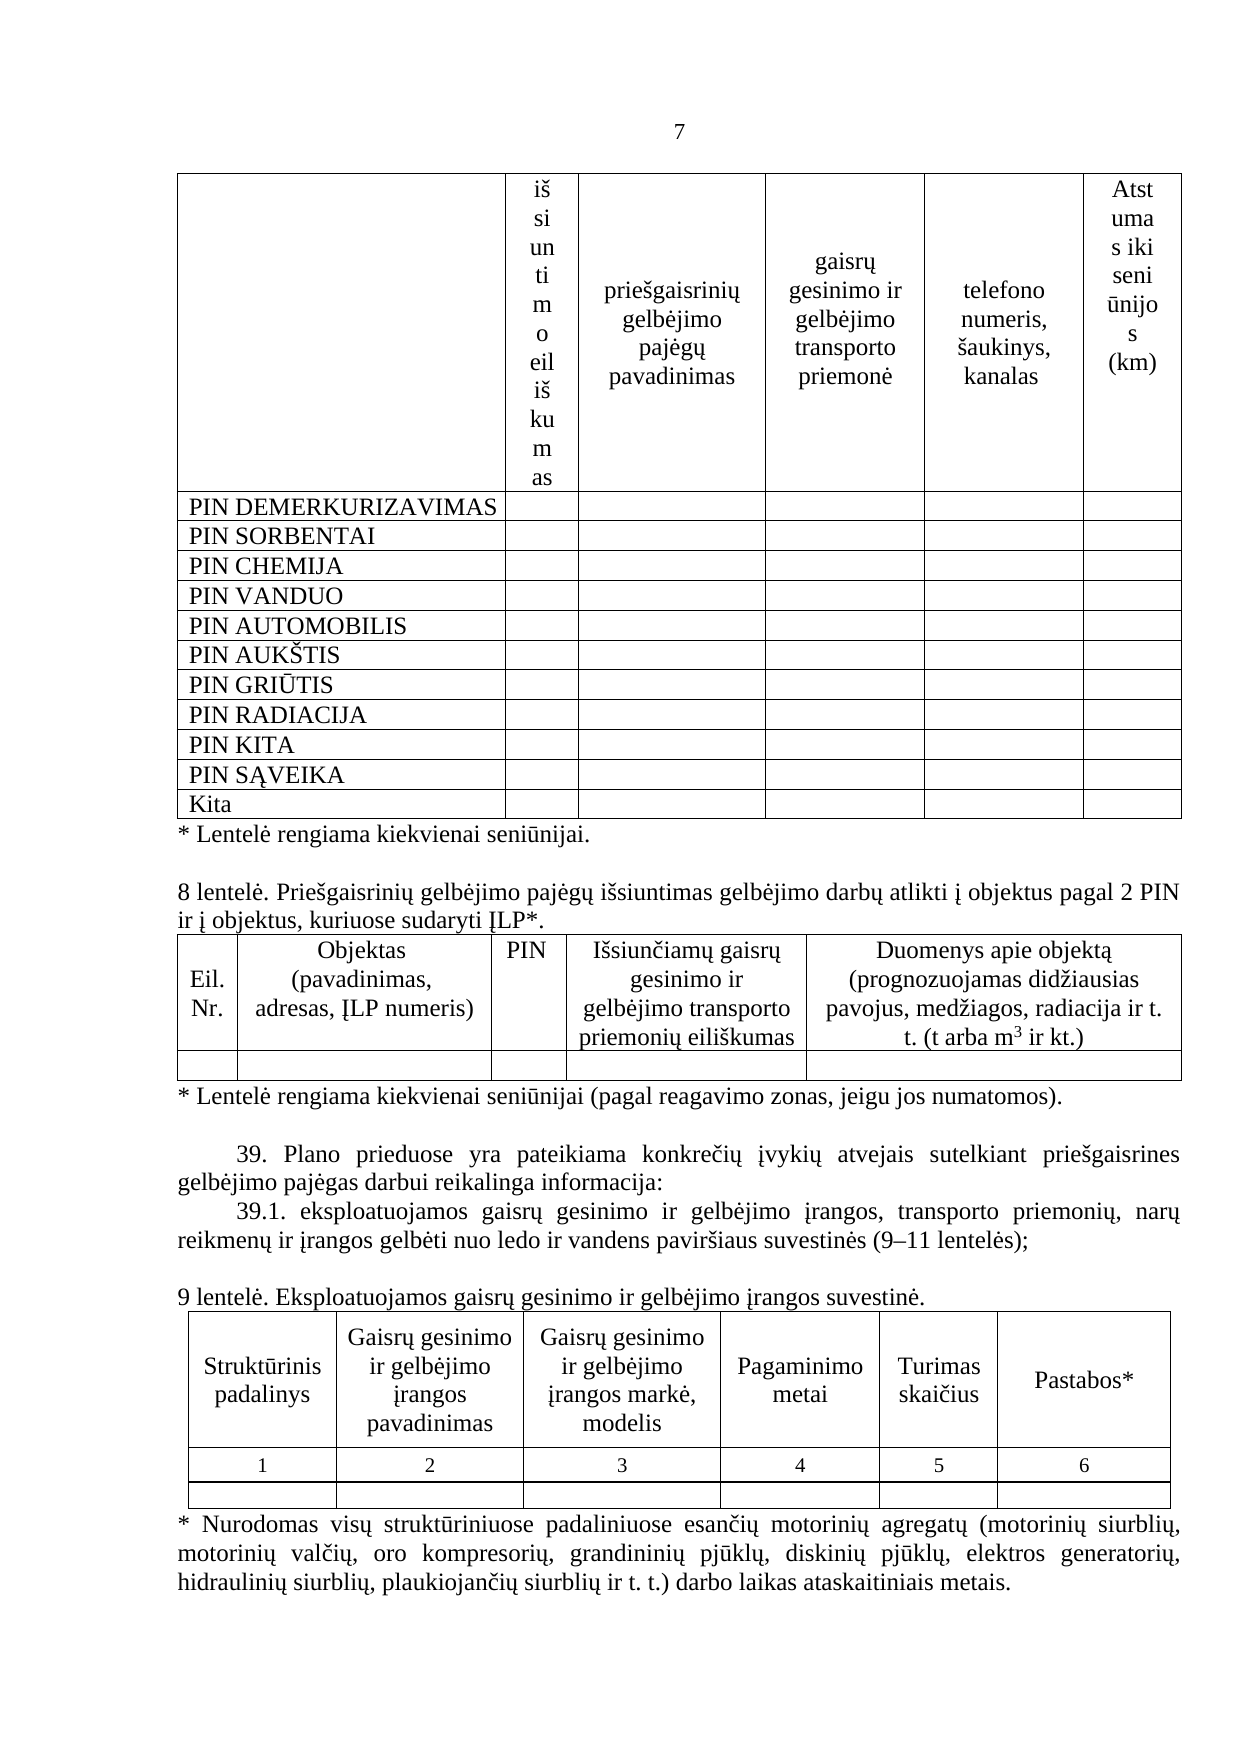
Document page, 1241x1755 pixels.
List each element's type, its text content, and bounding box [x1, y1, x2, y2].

table_cell [1084, 492, 1181, 520]
table_cell PIN SĄVEIKA [178, 760, 505, 788]
table_cell [579, 641, 765, 669]
table_cell [506, 641, 578, 669]
text 39. Plano prieduose yra pateikiama konkrečių įvykių atvejais sutelkiant priešgaisrines gelbėjimo pajėgas darbui reikalinga informacija: [177, 1139, 1181, 1196]
table_cell [1084, 581, 1181, 610]
text 9 lentelė. Eksploatuojamos gaisrų gesinimo ir gelbėjimo įrangos suvestinė. [177, 1282, 1181, 1311]
table_cell 2 [337, 1448, 523, 1481]
table_cell 6 [998, 1448, 1170, 1481]
table_cell [766, 700, 924, 729]
table_cell [766, 790, 924, 818]
text 39.1. eksploatuojamos gaisrų gesinimo ir gelbėjimo įrangos, transporto priemonių, narų reikmenų ir įrangos gelbėti nuo ledo ir vandens paviršiaus suvestinės (9–11 lentelės); [177, 1196, 1181, 1254]
table_cell [579, 730, 765, 759]
table_cell PIN AUTOMOBILIS [178, 611, 505, 639]
table_cell [925, 700, 1083, 729]
table_cell 4 [721, 1448, 879, 1481]
table_cell Kita [178, 790, 505, 818]
table_header Gaisrų gesinimo ir gelbėjimo įrangos markė, modelis [524, 1312, 720, 1447]
table_cell [506, 700, 578, 729]
text * Nurodomas visų struktūriniuose padaliniuose esančių motorinių agregatų (motorinių siurblių, motorinių valčių, oro kompresorių, grandininių pjūklų, diskinių pjūklų, elektros generatorių, hidraulinių siurblių, plaukiojančių siurblių ir t. t.) darbo laikas ataskaitiniais metais. [177, 1509, 1181, 1595]
table_cell [1084, 611, 1181, 639]
table_cell telefono numeris, šaukinys, kanalas [925, 174, 1083, 491]
table_cell 5 [880, 1448, 997, 1481]
table_cell [492, 1051, 566, 1080]
table_cell [238, 1051, 491, 1080]
table_cell [766, 760, 924, 788]
table_header PIN [492, 935, 566, 1050]
table_cell [1084, 521, 1181, 550]
table_cell [925, 581, 1083, 610]
table_cell [506, 760, 578, 788]
table_cell [880, 1483, 997, 1508]
table_cell [925, 492, 1083, 520]
table_cell [925, 551, 1083, 580]
table_cell [998, 1483, 1170, 1508]
table_header Objektas (pavadinimas, adresas, ĮLP numeris) [238, 935, 491, 1050]
table_cell [579, 581, 765, 610]
table_cell [766, 730, 924, 759]
table_cell [925, 760, 1083, 788]
table_cell 3 [524, 1448, 720, 1481]
table_cell PIN DEMERKURIZAVIMAS [178, 492, 505, 520]
table_cell 1 [189, 1448, 336, 1481]
table_cell gaisrų gesinimo ir gelbėjimo transporto priemonė [766, 174, 924, 491]
text 8 lentelė. Priešgaisrinių gelbėjimo pajėgų išsiuntimas gelbėjimo darbų atlikti į objektus pagal 2 PIN ir į objektus, kuriuose sudaryti ĮLP*. [177, 877, 1181, 934]
table_header Pagaminimo metai [721, 1312, 879, 1447]
table_cell [579, 760, 765, 788]
table_header Pastabos* [998, 1312, 1170, 1447]
table_cell [1084, 730, 1181, 759]
table_cell [925, 641, 1083, 669]
table_cell [766, 611, 924, 639]
table_cell PIN SORBENTAI [178, 521, 505, 550]
table_header Struktūrinis padalinys [189, 1312, 336, 1447]
table_cell [1084, 551, 1181, 580]
table_header Eil. Nr. [178, 935, 237, 1050]
table_cell [524, 1483, 720, 1508]
table_cell [766, 521, 924, 550]
table_cell [506, 670, 578, 699]
table_cell [807, 1051, 1181, 1080]
table_cell [579, 492, 765, 520]
table_cell [766, 670, 924, 699]
table_cell [1084, 641, 1181, 669]
table_cell [925, 790, 1083, 818]
table_cell [337, 1483, 523, 1508]
table_cell [506, 551, 578, 580]
table_cell [721, 1483, 879, 1508]
table_cell PIN KITA [178, 730, 505, 759]
table_cell [579, 670, 765, 699]
table_cell [506, 730, 578, 759]
table_cell [178, 1051, 237, 1080]
table_cell išsiuntimo eiliškumas [506, 174, 578, 491]
table_cell [567, 1051, 806, 1080]
table_header Išsiunčiamų gaisrų gesinimo ir gelbėjimo transporto priemonių eiliškumas [567, 935, 806, 1050]
table_cell [579, 611, 765, 639]
table_cell [579, 521, 765, 550]
table_cell priešgaisrinių gelbėjimo pajėgų pavadinimas [579, 174, 765, 491]
text * Lentelė rengiama kiekvienai seniūnijai. [177, 819, 1181, 848]
table_cell [1084, 670, 1181, 699]
table_header Gaisrų gesinimo ir gelbėjimo įrangos pavadinimas [337, 1312, 523, 1447]
table_cell [766, 581, 924, 610]
table_header Duomenys apie objektą (prognozuojamas didžiausias pavojus, medžiagos, radiacija ir t. t. (t arba m3 ir kt.) [807, 935, 1181, 1050]
table_cell [579, 790, 765, 818]
table_cell [1084, 700, 1181, 729]
table_cell PIN VANDUO [178, 581, 505, 610]
table_cell [189, 1483, 336, 1508]
table_cell [506, 581, 578, 610]
table_cell [1084, 790, 1181, 818]
table_cell [925, 730, 1083, 759]
table_cell [766, 551, 924, 580]
table_cell [506, 790, 578, 818]
table_cell [925, 611, 1083, 639]
table_cell [579, 700, 765, 729]
table_cell PIN RADIACIJA [178, 700, 505, 729]
table_cell [506, 611, 578, 639]
table_cell [925, 670, 1083, 699]
table_cell [579, 551, 765, 580]
text * Lentelė rengiama kiekvienai seniūnijai (pagal reagavimo zonas, jeigu jos numatomos). [177, 1081, 1181, 1110]
table_cell PIN GRIŪTIS [178, 670, 505, 699]
table_cell [506, 492, 578, 520]
table_cell PIN AUKŠTIS [178, 641, 505, 669]
table_cell [506, 521, 578, 550]
table_header Turimas skaičius [880, 1312, 997, 1447]
table_cell [1084, 760, 1181, 788]
table_header Atstumas iki seniūnijos (km) [1084, 174, 1181, 491]
table_cell [766, 641, 924, 669]
table_cell PIN CHEMIJA [178, 551, 505, 580]
table_header [178, 174, 505, 491]
table_cell [766, 492, 924, 520]
table_cell [925, 521, 1083, 550]
